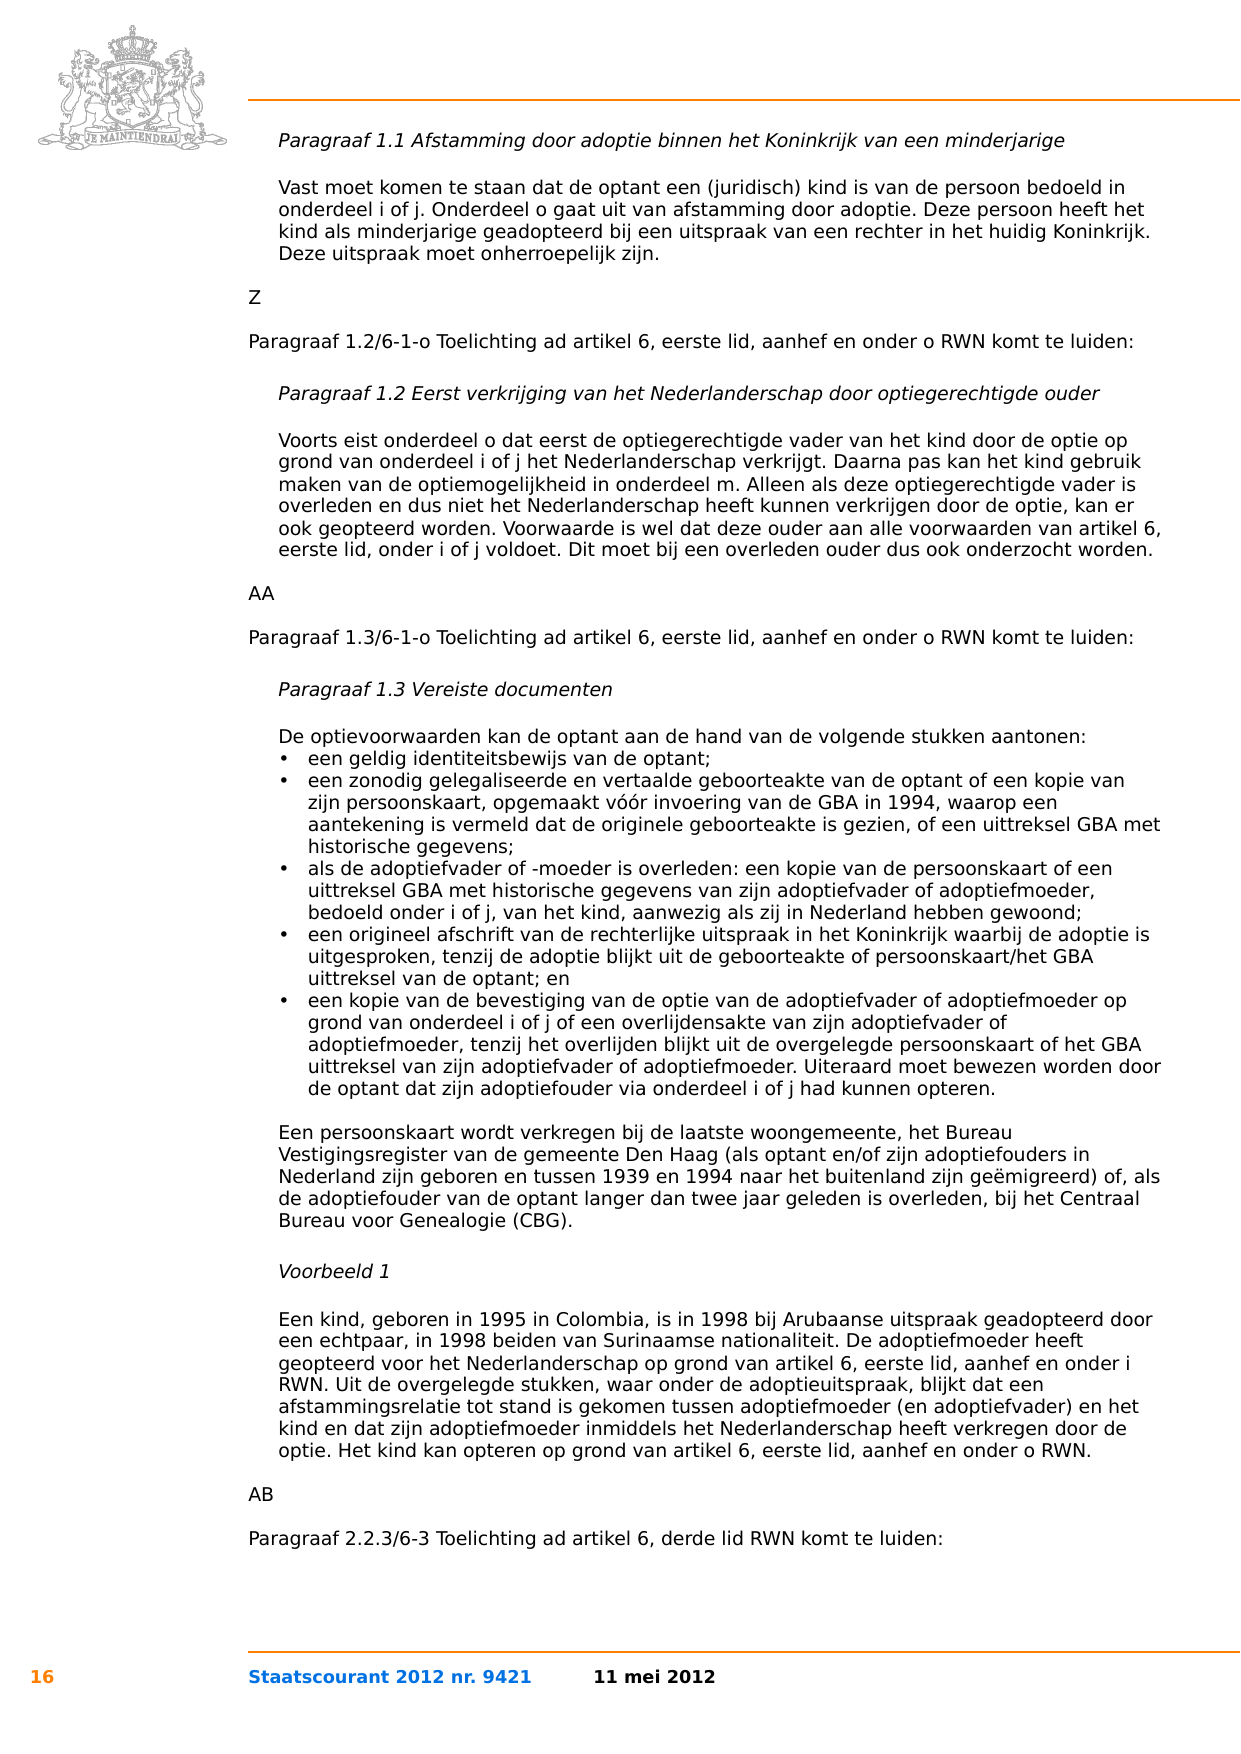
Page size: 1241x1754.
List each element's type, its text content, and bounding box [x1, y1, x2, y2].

text Een kind, geboren in 1995 in Colombia, is in 1998 bij Arubaanse uitspraak geadopteerd door een echtpaar, in 1998 beiden van Surinaamse nationaliteit. De adoptiefmoeder heeft geopteerd voor het Nederlanderschap op grond van artikel 6, eerste lid, aanhef en onder i RWN. Uit de overgelegde stukken, waar onder de adoptieuitspraak, blijkt dat een afstammingsrelatie tot stand is gekomen tussen adoptiefmoeder (en adoptiefvader) en het kind en dat zijn adoptiefmoeder inmiddels het Nederlanderschap heeft verkregen door de optie. Het kind kan opteren op grond van artikel 6, eerste lid, aanhef en onder o RWN. [278, 1308, 1163, 1462]
text Paragraaf 1.3/6-1-o Toelichting ad artikel 6, eerste lid, aanhef en onder o RWN komt te luiden: [248, 627, 1163, 649]
text Z [248, 287, 1163, 309]
text • als de adoptiefvader of -moeder is overleden: een kopie van de persoonskaart of een uittreksel GBA met historische gegevens van zijn adoptiefvader of adoptiefmoeder, bedoeld onder i of j, van het kind, aanwezig als zij in Nederland hebben gewoond; [278, 858, 1163, 924]
text Paragraaf 2.2.3/6-3 Toelichting ad artikel 6, derde lid RWN komt te luiden: [248, 1528, 1163, 1550]
text • een origineel afschrift van de rechterlijke uitspraak in het Koninkrijk waarbij de adoptie is uitgesproken, tenzij de adoptie blijkt uit de geboorteakte of persoonskaart/het GBA uittreksel van de optant; en [278, 924, 1163, 990]
text De optievoorwaarden kan de optant aan de hand van de volgende stukken aantonen: [278, 726, 1163, 748]
text • een zonodig gelegaliseerde en vertaalde geboorteakte van de optant of een kopie van zijn persoonskaart, opgemaakt vóór invoering van de GBA in 1994, waarop een aantekening is vermeld dat de originele geboorteakte is gezien, of een uittreksel GBA met historische gegevens; [278, 770, 1163, 858]
subtitle Paragraaf 1.3 Vereiste documenten [278, 679, 1163, 701]
text • een kopie van de bevestiging van de optie van de adoptiefvader of adoptiefmoeder op grond van onderdeel i of j of een overlijdensakte van zijn adoptiefvader of adoptiefmoeder, tenzij het overlijden blijkt uit de overgelegde persoonskaart of het GBA uittreksel van zijn adoptiefvader of adoptiefmoeder. Uiteraard moet bewezen worden door de optant dat zijn adoptiefouder via onderdeel i of j had kunnen opteren. [278, 990, 1163, 1100]
subtitle Paragraaf 1.1 Afstamming door adoptie binnen het Koninkrijk van een minderjarige [278, 130, 1163, 152]
text AA [248, 583, 1163, 605]
subtitle Voorbeeld 1 [278, 1261, 1163, 1283]
text Een persoonskaart wordt verkregen bij de laatste woongemeente, het Bureau Vestigingsregister van de gemeente Den Haag (als optant en/of zijn adoptiefouders in Nederland zijn geboren en tussen 1939 en 1994 naar het buitenland zijn geëmigreerd) of, als de adoptiefouder van de optant langer dan twee jaar geleden is overleden, bij het Centraal Bureau voor Genealogie (CBG). [278, 1122, 1163, 1231]
subtitle Paragraaf 1.2 Eerst verkrijging van het Nederlanderschap door optiegerechtigde ouder [278, 382, 1163, 404]
picture [38, 25, 227, 150]
text Voorts eist onderdeel o dat eerst de optiegerechtigde vader van het kind door de optie op grond van onderdeel i of j het Nederlanderschap verkrijgt. Daarna pas kan het kind gebruik maken van de optiemogelijkheid in onderdeel m. Alleen als deze optiegerechtigde vader is overleden en dus niet het Nederlanderschap heeft kunnen verkrijgen door de optie, kan er ook geopteerd worden. Voorwaarde is wel dat deze ouder aan alle voorwaarden van artikel 6, eerste lid, onder i of j voldoet. Dit moet bij een overleden ouder dus ook onderzocht worden. [278, 429, 1163, 561]
text • een geldig identiteitsbewijs van de optant; [278, 748, 1163, 770]
text AB [248, 1484, 1163, 1506]
text Paragraaf 1.2/6-1-o Toelichting ad artikel 6, eerste lid, aanhef en onder o RWN komt te luiden: [248, 331, 1163, 352]
text Vast moet komen te staan dat de optant een (juridisch) kind is van de persoon bedoeld in onderdeel i of j. Onderdeel o gaat uit van afstamming door adoptie. Deze persoon heeft het kind als minderjarige geadopteerd bij een uitspraak van een rechter in het huidig Koninkrijk. Deze uitspraak moet onherroepelijk zijn. [278, 177, 1163, 265]
